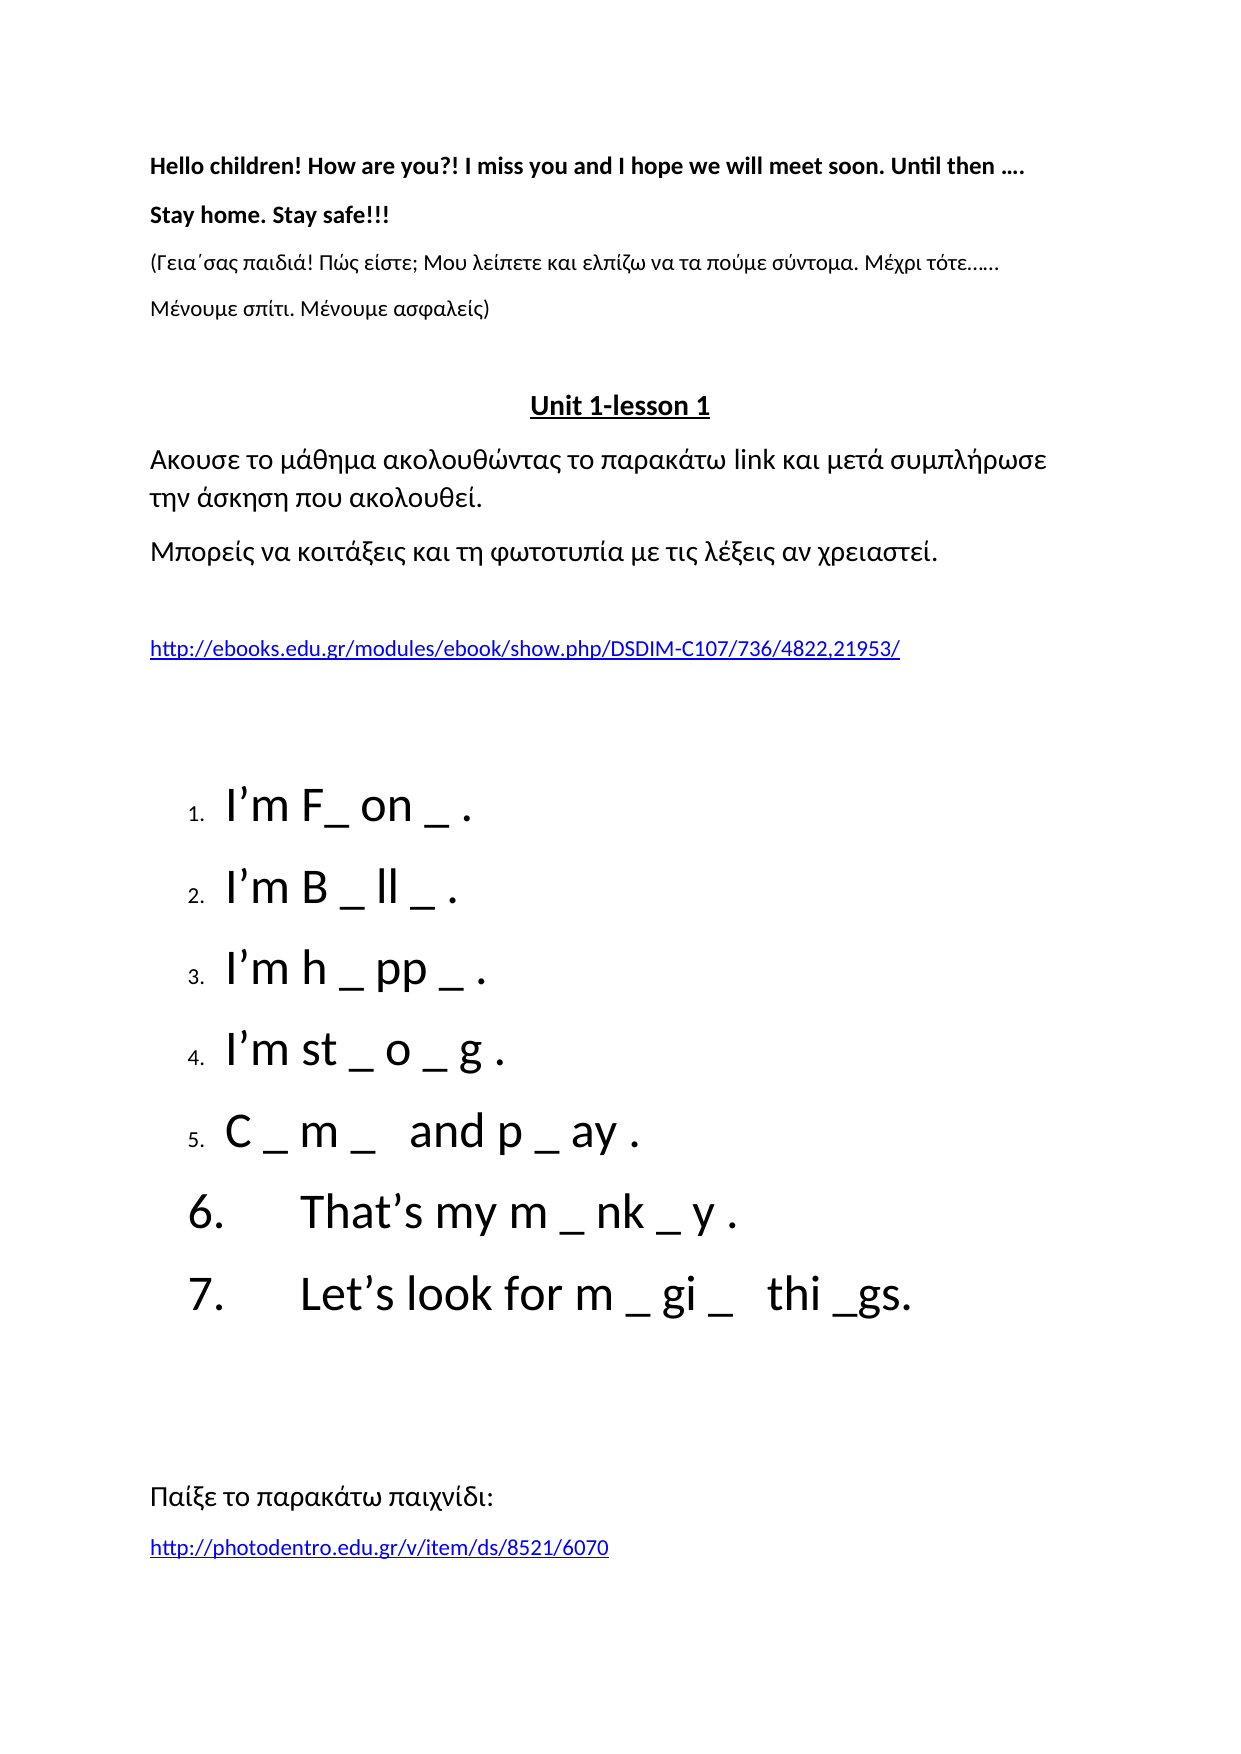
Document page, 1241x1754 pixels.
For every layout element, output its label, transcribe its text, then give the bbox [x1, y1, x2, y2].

list I’m B _ ll _ . [187, 854, 1090, 916]
list Let’s look for m _ gi _ thi _gs. [187, 1261, 1090, 1322]
text Hello children! How are you?! I miss you and I hope we will meet soon. Until then …. [150, 150, 1090, 181]
text Παίξε το παρακάτω παιχνίδι: [150, 1478, 1090, 1514]
text http://photodentro.edu.gr/v/item/ds/8521/6070 [150, 1533, 1090, 1561]
text (Γεια΄σας παιδιά! Πώς είστε; Μου λείπετε και ελπίζω να τα πούμε σύντομα. Μέχρι τότε…… [150, 248, 1090, 276]
text Μπορείς να κοιτάξεις και τη φωτοτυπία με τις λέξεις αν χρειαστεί. [150, 533, 1090, 569]
list That’s my m _ nk _ y . [187, 1180, 1090, 1241]
text Μένουμε σπίτι. Μένουμε ασφαλείς) [150, 294, 1090, 322]
list I’m h _ pp _ . [187, 936, 1090, 997]
text Ακουσε το μάθημα ακολουθώντας το παρακάτω link και μετά συμπλήρωσε την άσκηση που ακολουθεί. [150, 441, 1090, 515]
list I’m F_ on _ . [187, 773, 1090, 834]
text Unit 1-lesson 1 [150, 387, 1090, 423]
text Stay home. Stay safe!!! [150, 199, 1090, 229]
text http://ebooks.edu.gr/modules/ebook/show.php/DSDIM-C107/736/4822,21953/ [150, 634, 1090, 662]
list I’m st _ o _ g . [187, 1017, 1090, 1078]
list C _ m _ and p _ ay . [187, 1099, 1090, 1160]
